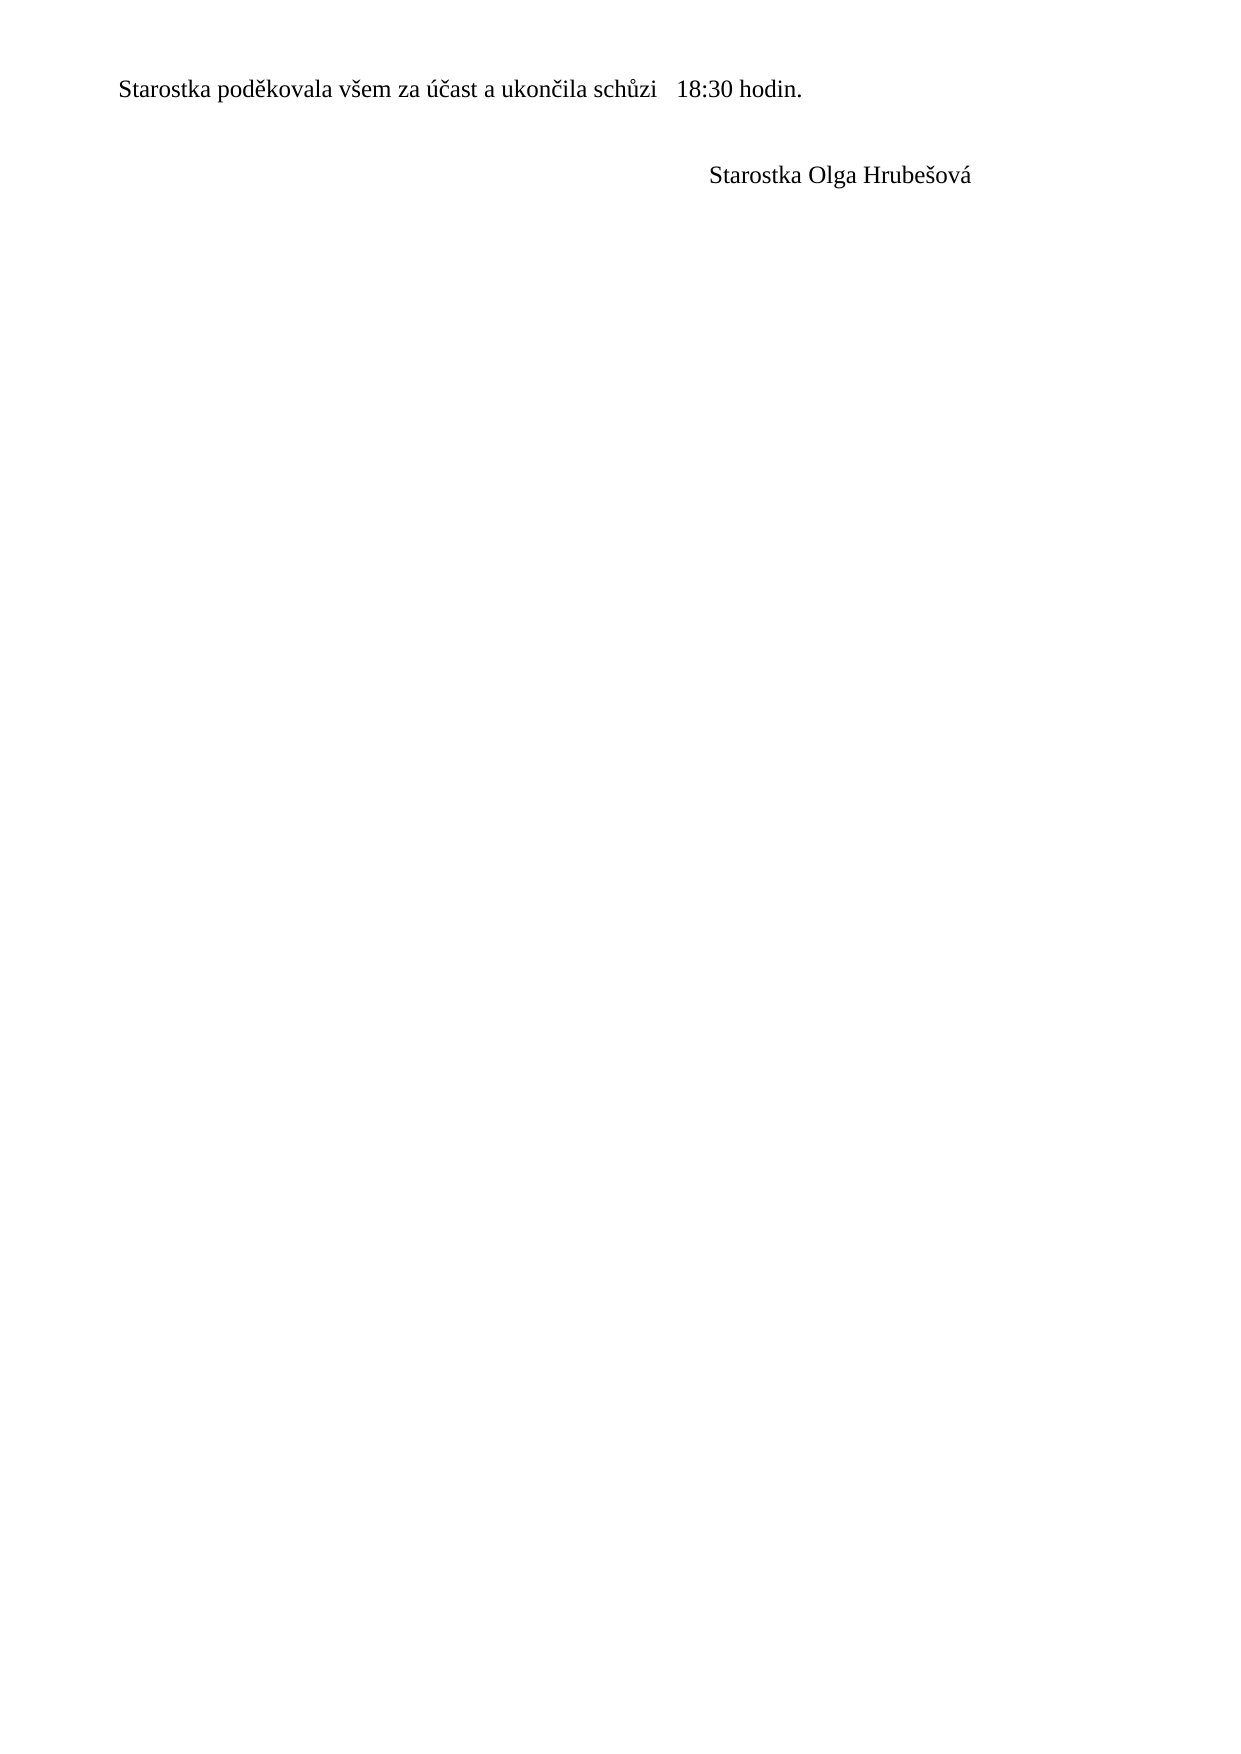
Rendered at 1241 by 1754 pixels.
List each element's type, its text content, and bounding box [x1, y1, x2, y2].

text Starostka Olga Hrubešová [118, 160, 1122, 189]
text Starostka poděkovala všem za účast a ukončila schůzi 18:30 hodin. [118, 74, 1122, 103]
